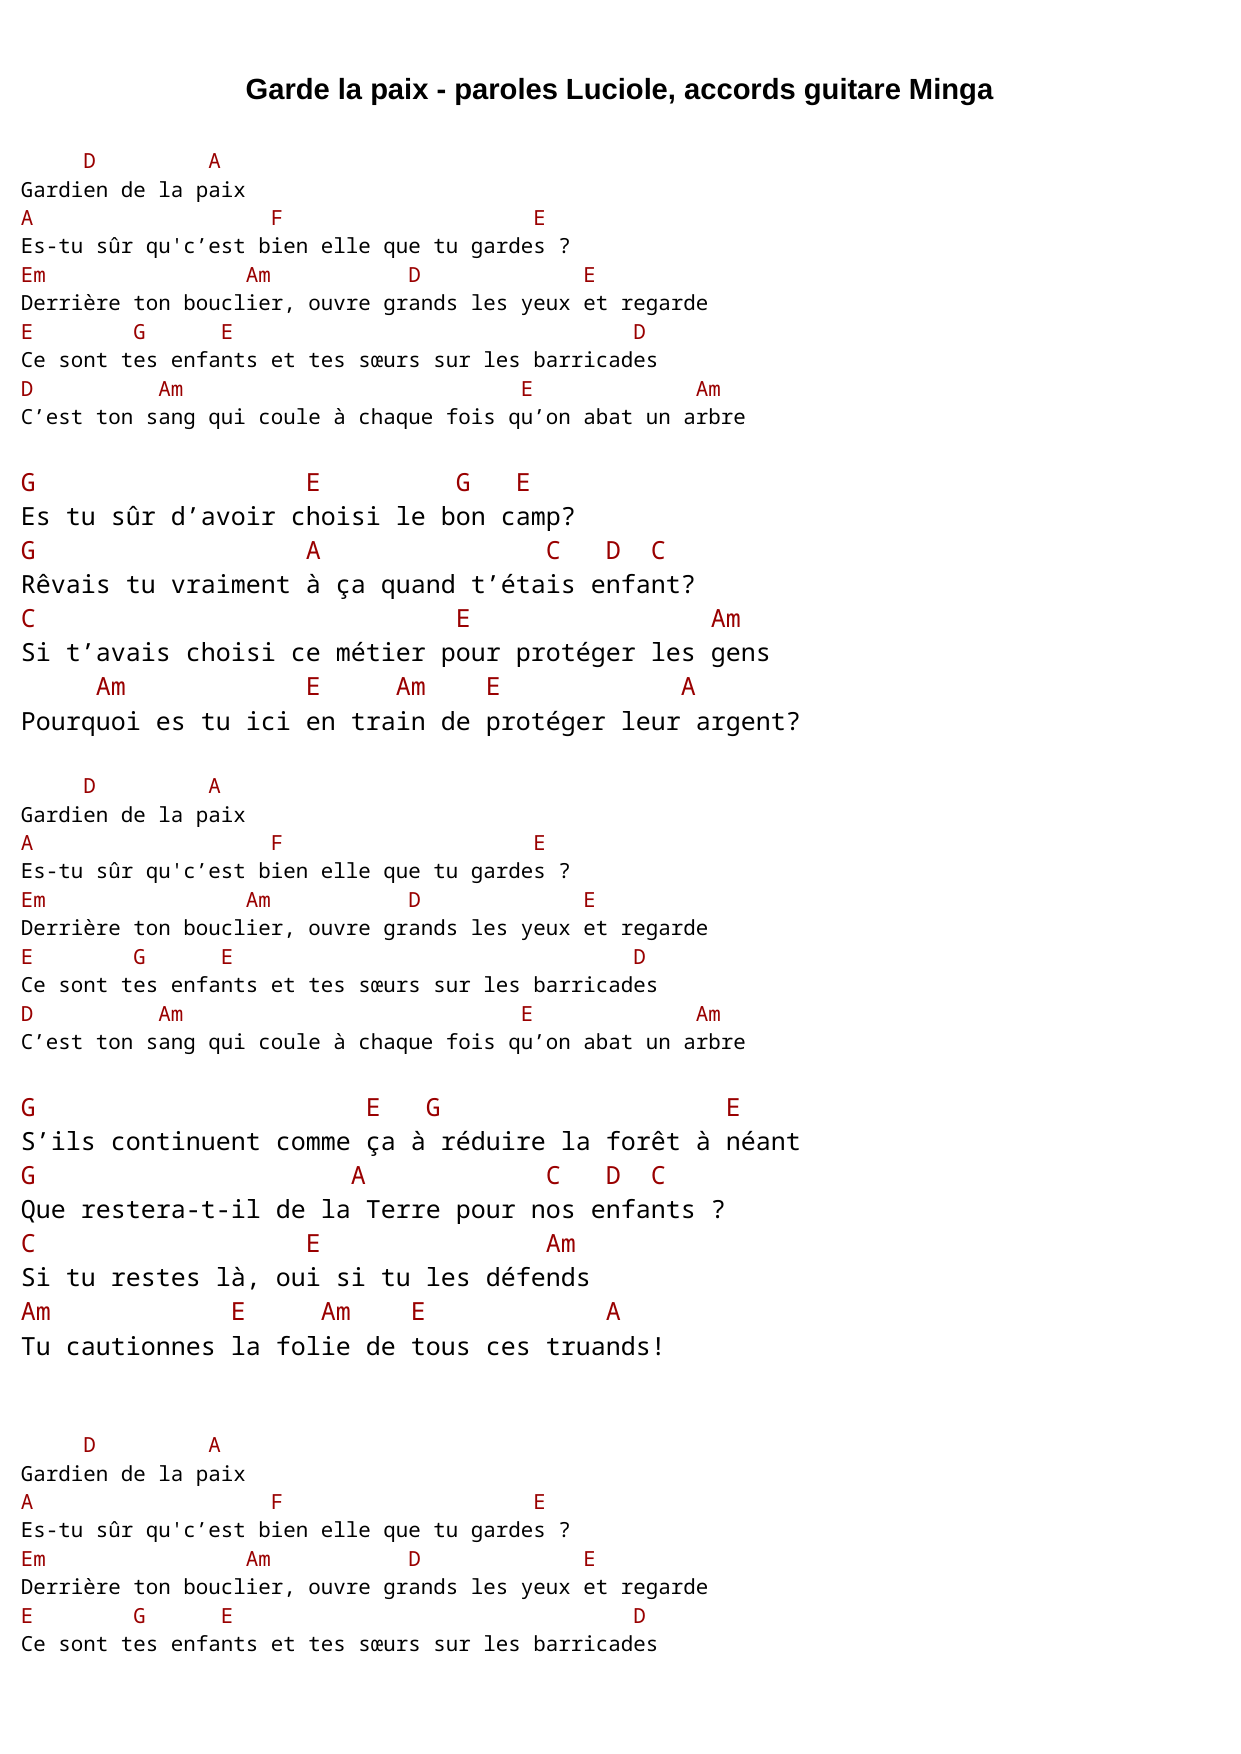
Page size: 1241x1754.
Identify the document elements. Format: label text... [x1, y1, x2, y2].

text Gardien de la paix [21, 800, 1219, 828]
text C E Am [21, 1226, 1219, 1260]
text Pourquoi es tu ici en train de protéger leur argent? [21, 703, 1219, 737]
text Derrière ton bouclier, ouvre grands les yeux et regarde [21, 1572, 1219, 1601]
text D A [21, 1430, 1219, 1459]
text C’est ton sang qui coule à chaque fois qu’on abat un arbre [21, 1027, 1219, 1056]
text Em Am D E [21, 260, 1219, 288]
text Que restera-t-il de la Terre pour nos enfants ? [21, 1192, 1219, 1226]
text C E Am [21, 601, 1219, 635]
text Si t’avais choisi ce métier pour protéger les gens [21, 635, 1219, 669]
text S’ils continuent comme ça à réduire la forêt à néant [21, 1124, 1219, 1158]
text Gardien de la paix [21, 175, 1219, 203]
subtitle Garde la paix - paroles Luciole, accords guitare Minga [21, 72, 1219, 105]
text Ce sont tes enfants et tes sœurs sur les barricades [21, 345, 1219, 374]
text Es-tu sûr qu'c’est bien elle que tu gardes ? [21, 232, 1219, 260]
text Am E Am E A [21, 669, 1219, 703]
text E G E D [21, 942, 1219, 970]
text A F E [21, 203, 1219, 232]
text A F E [21, 828, 1219, 857]
text C’est ton sang qui coule à chaque fois qu’on abat un arbre [21, 402, 1219, 431]
text D A [21, 771, 1219, 800]
text Derrière ton bouclier, ouvre grands les yeux et regarde [21, 913, 1219, 942]
text Ce sont tes enfants et tes sœurs sur les barricades [21, 1629, 1219, 1658]
text D Am E Am [21, 999, 1219, 1027]
text Es-tu sûr qu'c’est bien elle que tu gardes ? [21, 857, 1219, 885]
text Em Am D E [21, 1544, 1219, 1572]
text Rêvais tu vraiment à ça quand t’étais enfant? [21, 567, 1219, 601]
text G E G E [21, 1090, 1219, 1124]
text G E G E [21, 465, 1219, 499]
text Em Am D E [21, 885, 1219, 913]
text E G E D [21, 1601, 1219, 1629]
text D A [21, 146, 1219, 175]
text Ce sont tes enfants et tes sœurs sur les barricades [21, 970, 1219, 999]
text D Am E Am [21, 374, 1219, 402]
text Es-tu sûr qu'c’est bien elle que tu gardes ? [21, 1516, 1219, 1544]
text E G E D [21, 317, 1219, 345]
text G A C D C [21, 533, 1219, 567]
text G A C D C [21, 1158, 1219, 1192]
text Es tu sûr d’avoir choisi le bon camp? [21, 499, 1219, 533]
text Si tu restes là, oui si tu les défends [21, 1260, 1219, 1294]
text A F E [21, 1487, 1219, 1516]
text Tu cautionnes la folie de tous ces truands! [21, 1328, 1219, 1362]
text Am E Am E A [21, 1294, 1219, 1328]
text Derrière ton bouclier, ouvre grands les yeux et regarde [21, 288, 1219, 317]
text Gardien de la paix [21, 1459, 1219, 1487]
